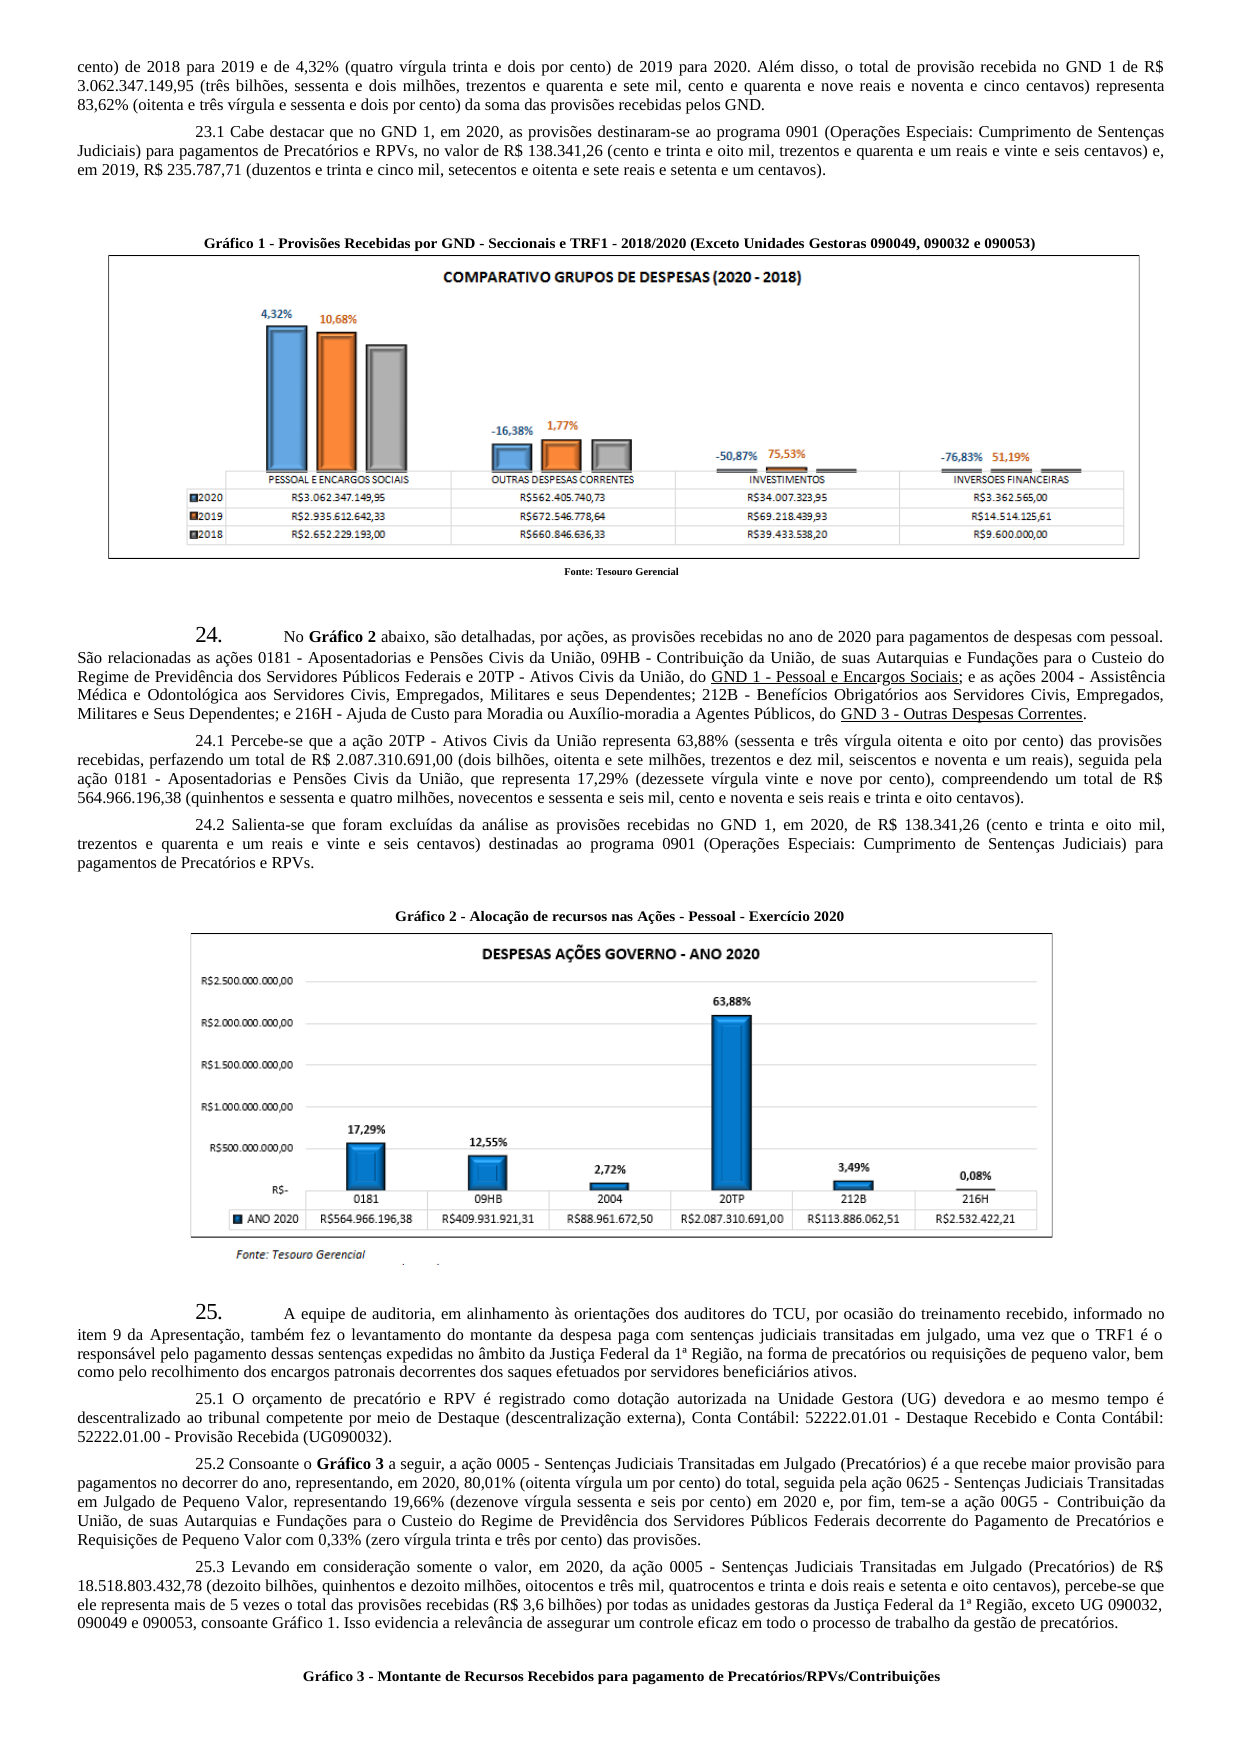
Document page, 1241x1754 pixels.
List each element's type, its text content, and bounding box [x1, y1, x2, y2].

text Gráfico 1 - Provisões Recebidas por GND - Seccionais e TRF1 - 2018/2020 (Exceto Unidades Gestoras 090049, 090032 e 090053) [83, 235, 1156, 252]
picture [108, 255, 1140, 559]
list No Gráfico 2 abaixo, são detalhadas, por ações, as provisões recebidas no ano de 2020 para pagamentos de despesas com pessoal. São relacionadas as ações 0181 - Aposentadorias e Pensões Civis da União, 09HB - Contribuição da União, de suas Autarquias e Fundações para o Custeio do Regime de Previdência dos Servidores Públicos Federais e 20TP - Ativos Civis da União, do GND 1 - Pessoal e Encargos Sociais; e as ações 2004 - Assistência Médica e Odontológica aos Servidores Civis, Empregados, Militares e seus Dependentes; 212B - Benefícios Obrigatórios aos Servidores Civis, Empregados, Militares e Seus Dependentes; e 216H - Ajuda de Custo para Moradia ou Auxílio-moradia a Agentes Públicos, do GND 3 - Outras Despesas Correntes. [77, 622, 1165, 723]
list Levando em consideração somente o valor, em 2020, da ação 0005 - Sentenças Judiciais Transitadas em Julgado (Precatórios) de R$ 18.518.803.432,78 (dezoito bilhões, quinhentos e dezoito milhões, oitocentos e três mil, quatrocentos e trinta e dois reais e setenta e oito centavos), percebe-se que ele representa mais de 5 vezes o total das provisões recebidas (R$ 3,6 bilhões) por todas as unidades gestoras da Justiça Federal da 1ª Região, exceto UG 090032, 090049 e 090053, consoante Gráfico 1. Isso evidencia a relevância de assegurar um controle eficaz em todo o processo de trabalho da gestão de precatórios. [77, 1557, 1165, 1632]
text Fonte: Tesouro Gerencial [87, 259, 1156, 578]
list Percebe-se que a ação 20TP - Ativos Civis da União representa 63,88% (sessenta e três vírgula oitenta e oito por cento) das provisões recebidas, perfazendo um total de R$ 2.087.310.691,00 (dois bilhões, oitenta e sete milhões, trezentos e dez mil, seiscentos e noventa e um reais), seguida pela ação 0181 - Aposentadorias e Pensões Civis da União, que representa 17,29% (dezessete vírgula vinte e nove por cento), compreendendo um total de R$ 564.966.196,38 (quinhentos e sessenta e quatro milhões, novecentos e sessenta e seis mil, cento e noventa e seis reais e trinta e oito centavos). [77, 732, 1165, 807]
text Gráfico 3 - Montante de Recursos Recebidos para pagamento de Precatórios/RPVs/Contribuições [87, 1668, 1156, 1685]
list Consoante o Gráfico 3 a seguir, a ação 0005 - Sentenças Judiciais Transitadas em Julgado (Precatórios) é a que recebe maior provisão para pagamentos no decorrer do ano, representando, em 2020, 80,01% (oitenta vírgula um por cento) do total, seguida pela ação 0625 - Sentenças Judiciais Transitadas em Julgado de Pequeno Valor, representando 19,66% (dezenove vírgula sessenta e seis por cento) em 2020 e, por fim, tem-se a ação 00G5 - Contribuição da União, de suas Autarquias e Fundações para o Custeio do Regime de Previdência dos Servidores Públicos Federais decorrente do Pagamento de Precatórios e Requisições de Pequeno Valor com 0,33% (zero vírgula trinta e três por cento) das provisões. [77, 1454, 1166, 1549]
list A equipe de auditoria, em alinhamento às orientações dos auditores do TCU, por ocasião do treinamento recebido, informado no item 9 da Apresentação, também fez o levantamento do montante da despesa paga com sentenças judiciais transitadas em julgado, uma vez que o TRF1 é o responsável pelo pagamento dessas sentenças expedidas no âmbito da Justiça Federal da 1ª Região, na forma de precatórios ou requisições de pequeno valor, bem como pelo recolhimento dos encargos patronais decorrentes dos saques efetuados por servidores beneficiários ativos. [77, 1299, 1165, 1381]
list Salienta-se que foram excluídas da análise as provisões recebidas no GND 1, em 2020, de R$ 138.341,26 (cento e trinta e oito mil, trezentos e quarenta e um reais e vinte e seis centavos) destinadas ao programa 0901 (Operações Especiais: Cumprimento de Sentenças Judiciais) para pagamentos de Precatórios e RPVs. [77, 815, 1165, 872]
list O orçamento de precatório e RPV é registrado como dotação autorizada na Unidade Gestora (UG) devedora e ao mesmo tempo é descentralizado ao tribunal competente por meio de Destaque (descentralização externa), Conta Contábil: 52222.01.01 - Destaque Recebido e Conta Contábil: 52222.01.00 - Provisão Recebida (UG090032). [77, 1390, 1165, 1446]
list Cabe destacar que no GND 1, em 2020, as provisões destinaram-se ao programa 0901 (Operações Especiais: Cumprimento de Sentenças Judiciais) para pagamentos de Precatórios e RPVs, no valor de R$ 138.341,26 (cento e trinta e oito mil, trezentos e quarenta e um reais e vinte e seis centavos) e, em 2019, R$ 235.787,71 (duzentos e trinta e cinco mil, setecentos e oitenta e sete reais e setenta e um centavos). [77, 123, 1165, 179]
text Gráfico 2 - Alocação de recursos nas Ações - Pessoal - Exercício 2020 [83, 908, 1156, 924]
picture [190, 933, 1053, 1265]
text cento) de 2018 para 2019 e de 4,32% (quatro vírgula trinta e dois por cento) de 2019 para 2020. Além disso, o total de provisão recebida no GND 1 de R$ 3.062.347.149,95 (três bilhões, sessenta e dois milhões, trezentos e quarenta e sete mil, cento e quarenta e nove reais e noventa e cinco centavos) representa 83,62% (oitenta e três vírgula e sessenta e dois por cento) da soma das provisões recebidas pelos GND. [77, 58, 1165, 114]
